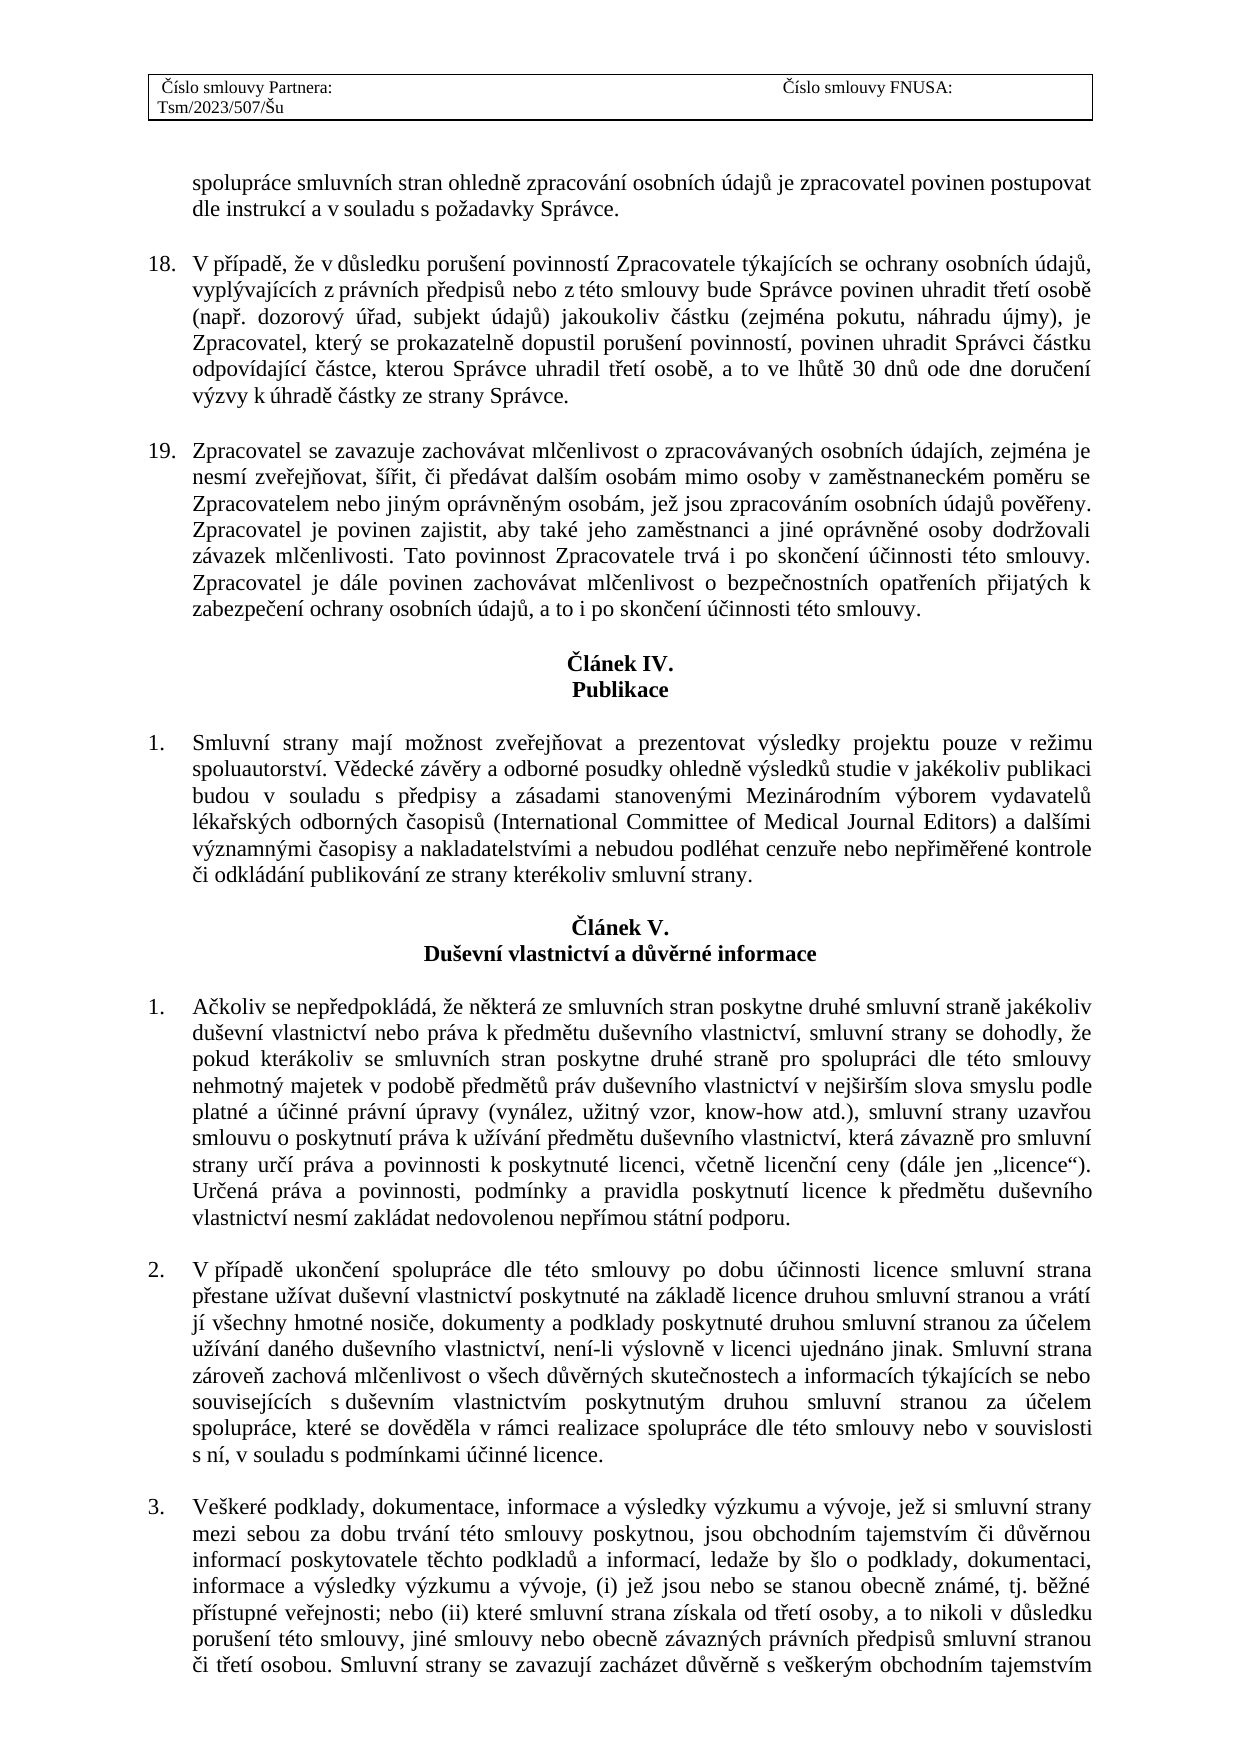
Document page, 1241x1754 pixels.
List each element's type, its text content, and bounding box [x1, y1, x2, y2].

list Ačkoliv se nepředpokládá, že některá ze smluvních stran poskytne druhé smluvní straně jakékoliv duševní vlastnictví nebo práva k předmětu duševního vlastnictví, smluvní strany se dohodly, že pokud kterákoliv se smluvních stran poskytne druhé straně pro spolupráci dle této smlouvy nehmotný majetek v podobě předmětů práv duševního vlastnictví v nejširším slova smyslu podle platné a účinné právní úpravy (vynález, užitný vzor, know-how atd.), smluvní strany uzavřou smlouvu o poskytnutí práva k užívání předmětu duševního vlastnictví, která závazně pro smluvní strany určí práva a povinnosti k poskytnuté licenci, včetně licenční ceny (dále jen „licence“). Určená práva a povinnosti, podmínky a pravidla poskytnutí licence k předmětu duševního vlastnictví nesmí zakládat nedovolenou nepřímou státní podporu. [148, 993, 1093, 1230]
list Veškeré podklady, dokumentace, informace a výsledky výzkumu a vývoje, jež si smluvní strany mezi sebou za dobu trvání této smlouvy poskytnou, jsou obchodním tajemstvím či důvěrnou informací poskytovatele těchto podkladů a informací, ledaže by šlo o podklady, dokumentaci, informace a výsledky výzkumu a vývoje, (i) jež jsou nebo se stanou obecně známé, tj. běžné přístupné veřejnosti; nebo (ii) které smluvní strana získala od třetí osoby, a to nikoli v důsledku porušení této smlouvy, jiné smlouvy nebo obecně závazných právních předpisů smluvní stranou či třetí osobou. Smluvní strany se zavazují zacházet důvěrně s veškerým obchodním tajemstvím [148, 1493, 1093, 1678]
list V případě, že v důsledku porušení povinností Zpracovatele týkajících se ochrany osobních údajů, vyplývajících z právních předpisů nebo z této smlouvy bude Správce povinen uhradit třetí osobě (např. dozorový úřad, subjekt údajů) jakoukoliv částku (zejména pokutu, náhradu újmy), je Zpracovatel, který se prokazatelně dopustil porušení povinností, povinen uhradit Správci částku odpovídající částce, kterou Správce uhradil třetí osobě, a to ve lhůtě 30 dnů ode dne doručení výzvy k úhradě částky ze strany Správce. [148, 250, 1093, 408]
text Článek IV. [148, 650, 1093, 676]
list Zpracovatel se zavazuje zachovávat mlčenlivost o zpracovávaných osobních údajích, zejména je nesmí zveřejňovat, šířit, či předávat dalším osobám mimo osoby v zaměstnaneckém poměru se Zpracovatelem nebo jiným oprávněným osobám, jež jsou zpracováním osobních údajů pověřeny. Zpracovatel je povinen zajistit, aby také jeho zaměstnanci a jiné oprávněné osoby dodržovali závazek mlčenlivosti. Tato povinnost Zpracovatele trvá i po skončení účinnosti této smlouvy. Zpracovatel je dále povinen zachovávat mlčenlivost o bezpečnostních opatřeních přijatých k zabezpečení ochrany osobních údajů, a to i po skončení účinnosti této smlouvy. [148, 437, 1093, 621]
text Duševní vlastnictví a důvěrné informace [148, 940, 1093, 966]
list spolupráce smluvních stran ohledně zpracování osobních údajů je zpracovatel povinen postupovat dle instrukcí a v souladu s požadavky Správce. [148, 168, 1093, 221]
subtitle Článek V. [148, 914, 1093, 940]
text Publikace [148, 676, 1093, 703]
list V případě ukončení spolupráce dle této smlouvy po dobu účinnosti licence smluvní strana přestane užívat duševní vlastnictví poskytnuté na základě licence druhou smluvní stranou a vrátí jí všechny hmotné nosiče, dokumenty a podklady poskytnuté druhou smluvní stranou za účelem užívání daného duševního vlastnictví, není-li výslovně v licenci ujednáno jinak. Smluvní strana zároveň zachová mlčenlivost o všech důvěrných skutečnostech a informacích týkajících se nebo souvisejících s duševním vlastnictvím poskytnutým druhou smluvní stranou za účelem spolupráce, které se dověděla v rámci realizace spolupráce dle této smlouvy nebo v souvislosti s ní, v souladu s podmínkami účinné licence. [148, 1256, 1093, 1467]
list Smluvní strany mají možnost zveřejňovat a prezentovat výsledky projektu pouze v režimu spoluautorství. Vědecké závěry a odborné posudky ohledně výsledků studie v jakékoliv publikaci budou v souladu s předpisy a zásadami stanovenými Mezinárodním výborem vydavatelů lékařských odborných časopisů (International Committee of Medical Journal Editors) a dalšími významnými časopisy a nakladatelstvími a nebudou podléhat cenzuře nebo nepřiměřené kontrole či odkládání publikování ze strany kterékoliv smluvní strany. [148, 729, 1093, 887]
